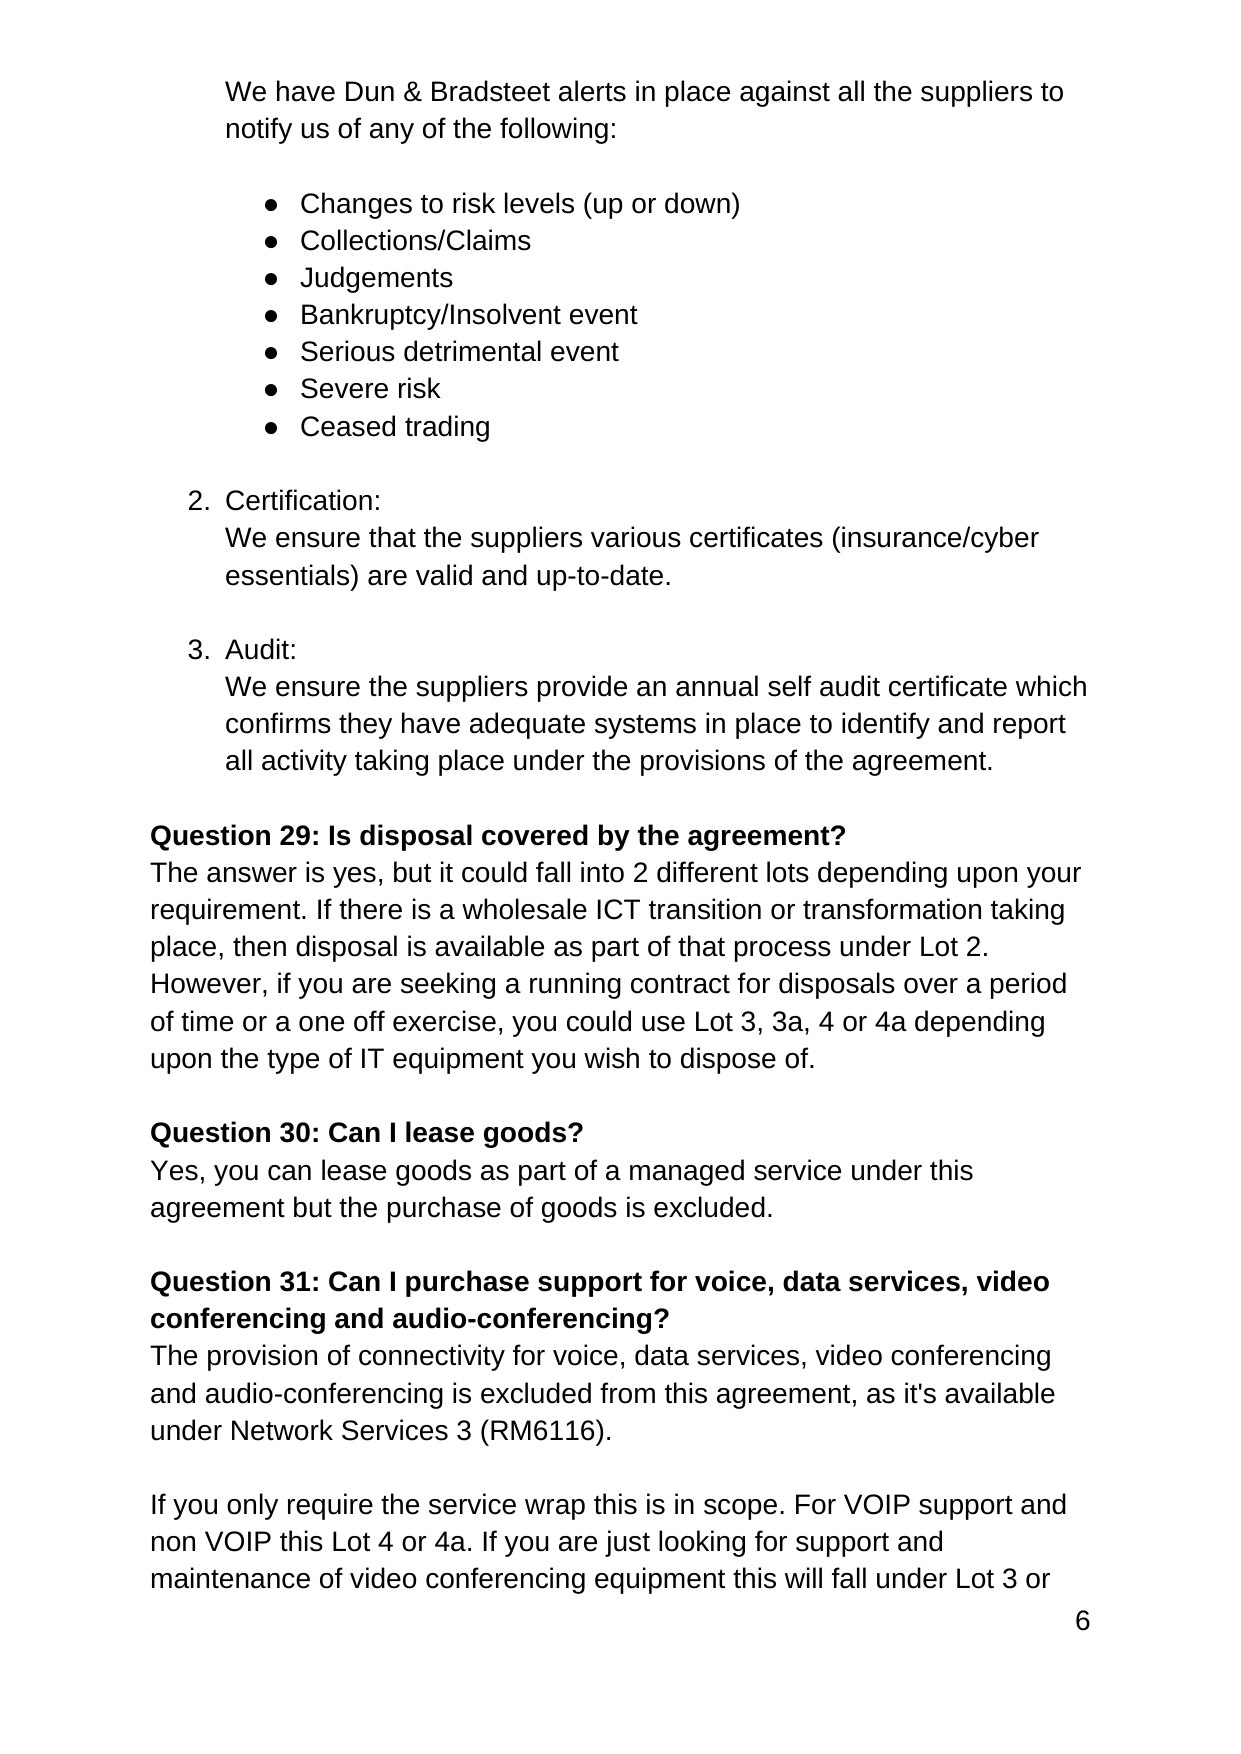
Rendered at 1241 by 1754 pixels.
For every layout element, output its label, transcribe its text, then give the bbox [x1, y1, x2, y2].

text We ensure that the suppliers various certificates (insurance/cyber essentials) are valid and up-to-date. [225, 521, 1090, 591]
list Certification: [187, 484, 1090, 516]
text Question 31: Can I purchase support for voice, data services, video conferencing and audio-conferencing? [150, 1265, 1090, 1334]
list Bankruptcy/Insolvent event [262, 298, 1090, 331]
text If you only require the service wrap this is in scope. For VOIP support and non VOIP this Lot 4 or 4a. If you are just looking for support and maintenance of video conferencing equipment this will fall under Lot 3 or [150, 1488, 1090, 1595]
list Changes to risk levels (up or down) [262, 187, 1090, 219]
list Judgements [262, 261, 1090, 293]
text Yes, you can lease goods as part of a managed service under this agreement but the purchase of goods is excluded. [150, 1153, 1090, 1223]
text We ensure the suppliers provide an annual self audit certificate which confirms they have adequate systems in place to identify and report all activity taking place under the provisions of the agreement. [225, 670, 1090, 777]
list Audit: [187, 633, 1090, 665]
list Severe risk [262, 372, 1090, 405]
text Question 29: Is disposal covered by the agreement? [150, 819, 1090, 851]
text We have Dun & Bradsteet alerts in place against all the suppliers to notify us of any of the following: [225, 75, 1090, 144]
list Ceased trading [262, 410, 1090, 442]
text The answer is yes, but it could fall into 2 different lots depending upon your requirement. If there is a wholesale ICT transition or transformation taking place, then disposal is available as part of that process under Lot 2. However, if you are seeking a running contract for disposals over a period of time or a one off exercise, you could use Lot 3, 3a, 4 or 4a depending upon the type of IT equipment you wish to dispose of. [150, 856, 1090, 1074]
text Question 30: Can I lease goods? [150, 1116, 1090, 1149]
list Collections/Claims [262, 224, 1090, 256]
text The provision of connectivity for voice, data services, video conferencing and audio-conferencing is excluded from this agreement, as it's available under Network Services 3 (RM6116). [150, 1339, 1090, 1446]
list Serious detrimental event [262, 335, 1090, 368]
